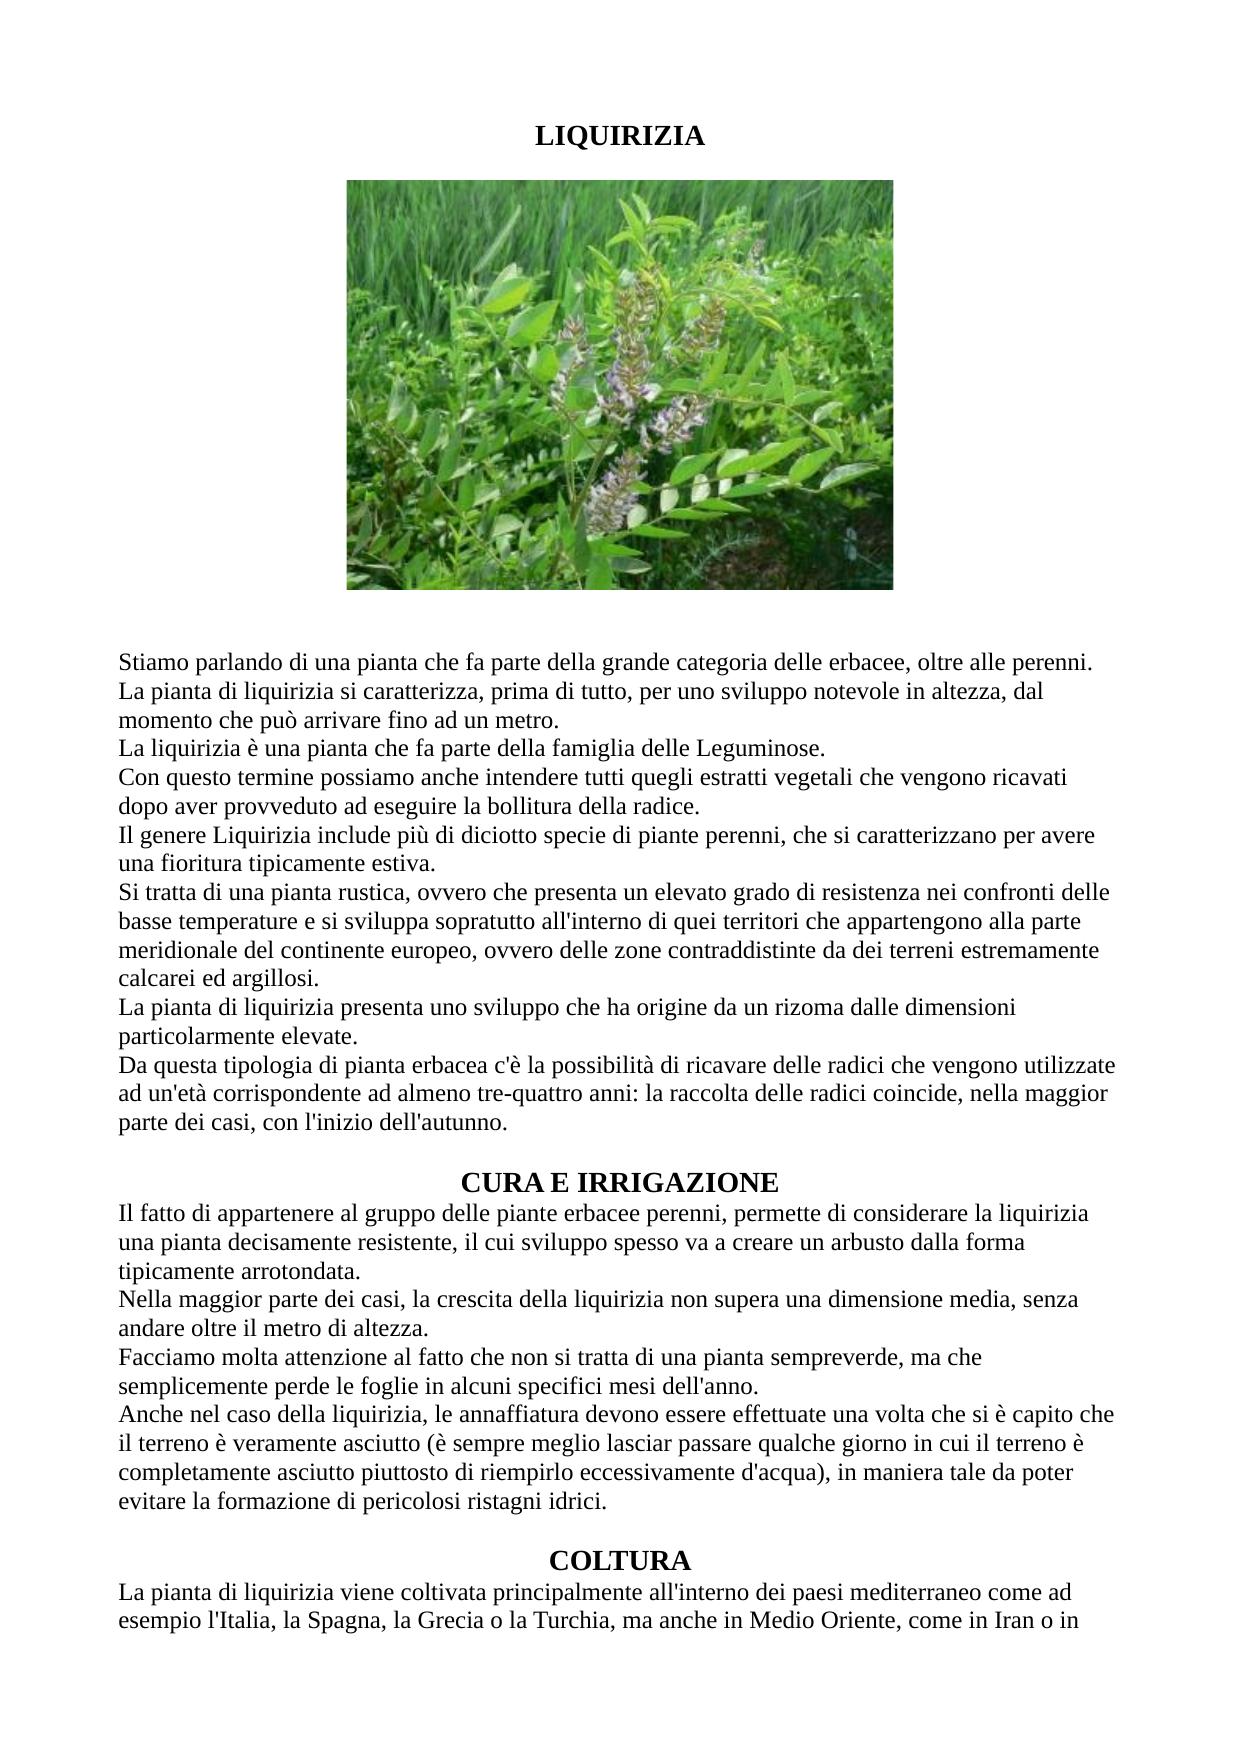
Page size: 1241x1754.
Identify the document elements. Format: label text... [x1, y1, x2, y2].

text Anche nel caso della liquirizia, le annaffiatura devono essere effettuate una volta che si è capito che il terreno è veramente asciutto (è sempre meglio lasciar passare qualche giorno in cui il terreno è completamente asciutto piuttosto di riempirlo eccessivamente d'acqua), in maniera tale da poter evitare la formazione di pericolosi ristagni idrici. [118, 1399, 1122, 1514]
picture [346, 180, 894, 590]
text Stiamo parlando di una pianta che fa parte della grande categoria delle erbacee, oltre alle perenni. [118, 647, 1122, 676]
text La pianta di liquirizia si caratterizza, prima di tutto, per uno sviluppo notevole in altezza, dal momento che può arrivare fino ad un metro. [118, 676, 1122, 733]
text Nella maggior parte dei casi, la crescita della liquirizia non supera una dimensione media, senza andare oltre il metro di altezza. [118, 1284, 1122, 1342]
text COLTURA [118, 1543, 1122, 1577]
text Il fatto di appartenere al gruppo delle piante erbacee perenni, permette di considerare la liquirizia una pianta decisamente resistente, il cui sviluppo spesso va a creare un arbusto dalla forma tipicamente arrotondata. [118, 1198, 1122, 1284]
text LIQUIRIZIA [118, 118, 1122, 152]
text Il genere Liquirizia include più di diciotto specie di piante perenni, che si caratterizzano per avere una fioritura tipicamente estiva. [118, 820, 1122, 877]
text La pianta di liquirizia viene coltivata principalmente all'interno dei paesi mediterraneo come ad esempio l'Italia, la Spagna, la Grecia o la Turchia, ma anche in Medio Oriente, come in Iran o in [118, 1577, 1122, 1634]
text La pianta di liquirizia presenta uno sviluppo che ha origine da un rizoma dalle dimensioni particolarmente elevate. [118, 992, 1122, 1050]
text La liquirizia è una pianta che fa parte della famiglia delle Leguminose. [118, 733, 1122, 762]
text Facciamo molta attenzione al fatto che non si tratta di una pianta sempreverde, ma che semplicemente perde le foglie in alcuni specifici mesi dell'anno. [118, 1342, 1122, 1399]
text Da questa tipologia di pianta erbacea c'è la possibilità di ricavare delle radici che vengono utilizzate ad un'età corrispondente ad almeno tre-quattro anni: la raccolta delle radici coincide, nella maggior parte dei casi, con l'inizio dell'autunno. [118, 1050, 1122, 1136]
text CURA E IRRIGAZIONE [118, 1165, 1122, 1198]
text Si tratta di una pianta rustica, ovvero che presenta un elevato grado di resistenza nei confronti delle basse temperature e si sviluppa sopratutto all'interno di quei territori che appartengono alla parte meridionale del continente europeo, ovvero delle zone contraddistinte da dei terreni estremamente calcarei ed argillosi. [118, 877, 1122, 992]
text Con questo termine possiamo anche intendere tutti quegli estratti vegetali che vengono ricavati dopo aver provveduto ad eseguire la bollitura della radice. [118, 762, 1122, 820]
